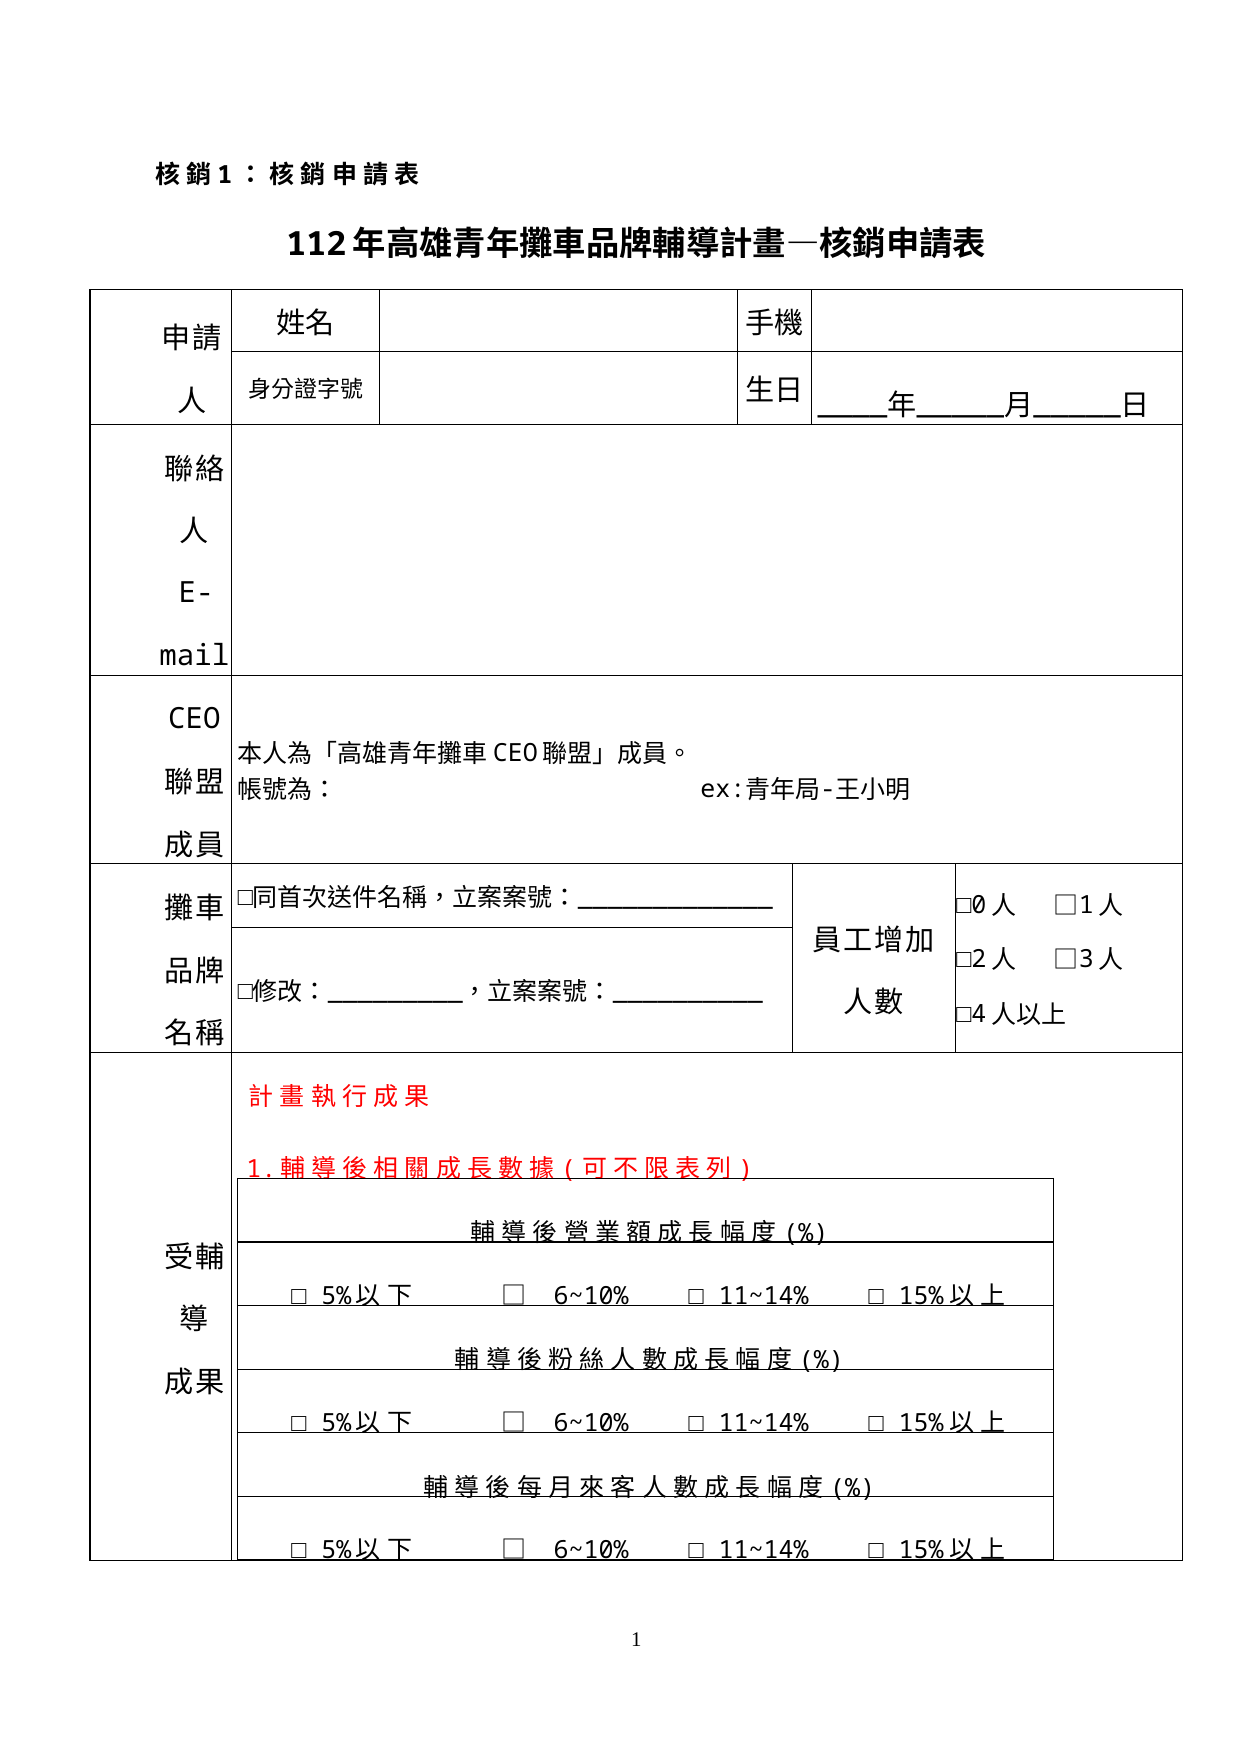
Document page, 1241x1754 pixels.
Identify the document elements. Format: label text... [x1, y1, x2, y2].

text 112年高雄青年攤車品牌輔導計畫—核銷申請表 [152, 217, 1120, 265]
table_cell □同首次送件名稱，立案案號：_____________ [232, 864, 792, 927]
table_header 手機 [738, 290, 811, 351]
table_cell □ 5%以下 □ 6~10% □ 11~14% □ 15%以上 [238, 1370, 1053, 1432]
table_cell □ 5%以下 □ 6~10% □ 11~14% □ 15%以上 [238, 1243, 1053, 1305]
table_cell 身分證字號 [232, 352, 379, 424]
subtitle 核銷1：核銷申請表 [152, 120, 1120, 183]
table_cell 攤車 品牌名稱 [91, 864, 231, 1052]
table_cell 受輔導 成果 [91, 1053, 231, 1560]
table_cell 生日 [738, 352, 811, 424]
table_cell [380, 352, 737, 424]
table_cell 聯絡人 E-mail [91, 425, 231, 675]
table_cell [232, 425, 1182, 675]
table_cell □0人 □1人 □2人 □3人 □4人以上 [956, 864, 1182, 1052]
table_cell ____年_____月_____日 [812, 352, 1182, 424]
table_cell 輔導後每月來客人數成長幅度(%) [238, 1433, 1053, 1496]
table_cell □ 5%以下 □ 6~10% □ 11~14% □ 15%以上 [238, 1497, 1053, 1559]
table_cell 輔導後粉絲人數成長幅度(%) [238, 1306, 1053, 1368]
table_header 輔導後營業額成長幅度(%) [238, 1179, 1053, 1241]
table_cell 本人為「高雄青年攤車CEO聯盟」成員。 帳號為： ex:青年局-王小明 [232, 676, 1182, 863]
table_header 申請人 [91, 290, 231, 424]
table_cell □修改：_________，立案案號：__________ [232, 928, 792, 1052]
table_header [380, 290, 737, 351]
table_header [812, 290, 1182, 351]
table_header 姓名 [232, 290, 379, 351]
table_cell CEO聯盟 成員 [91, 676, 231, 863]
table_cell 計畫執行成果 1.輔導後相關成長數據(可不限表列) [232, 1053, 1182, 1560]
table_cell 員工增加 人數 [793, 864, 955, 1052]
